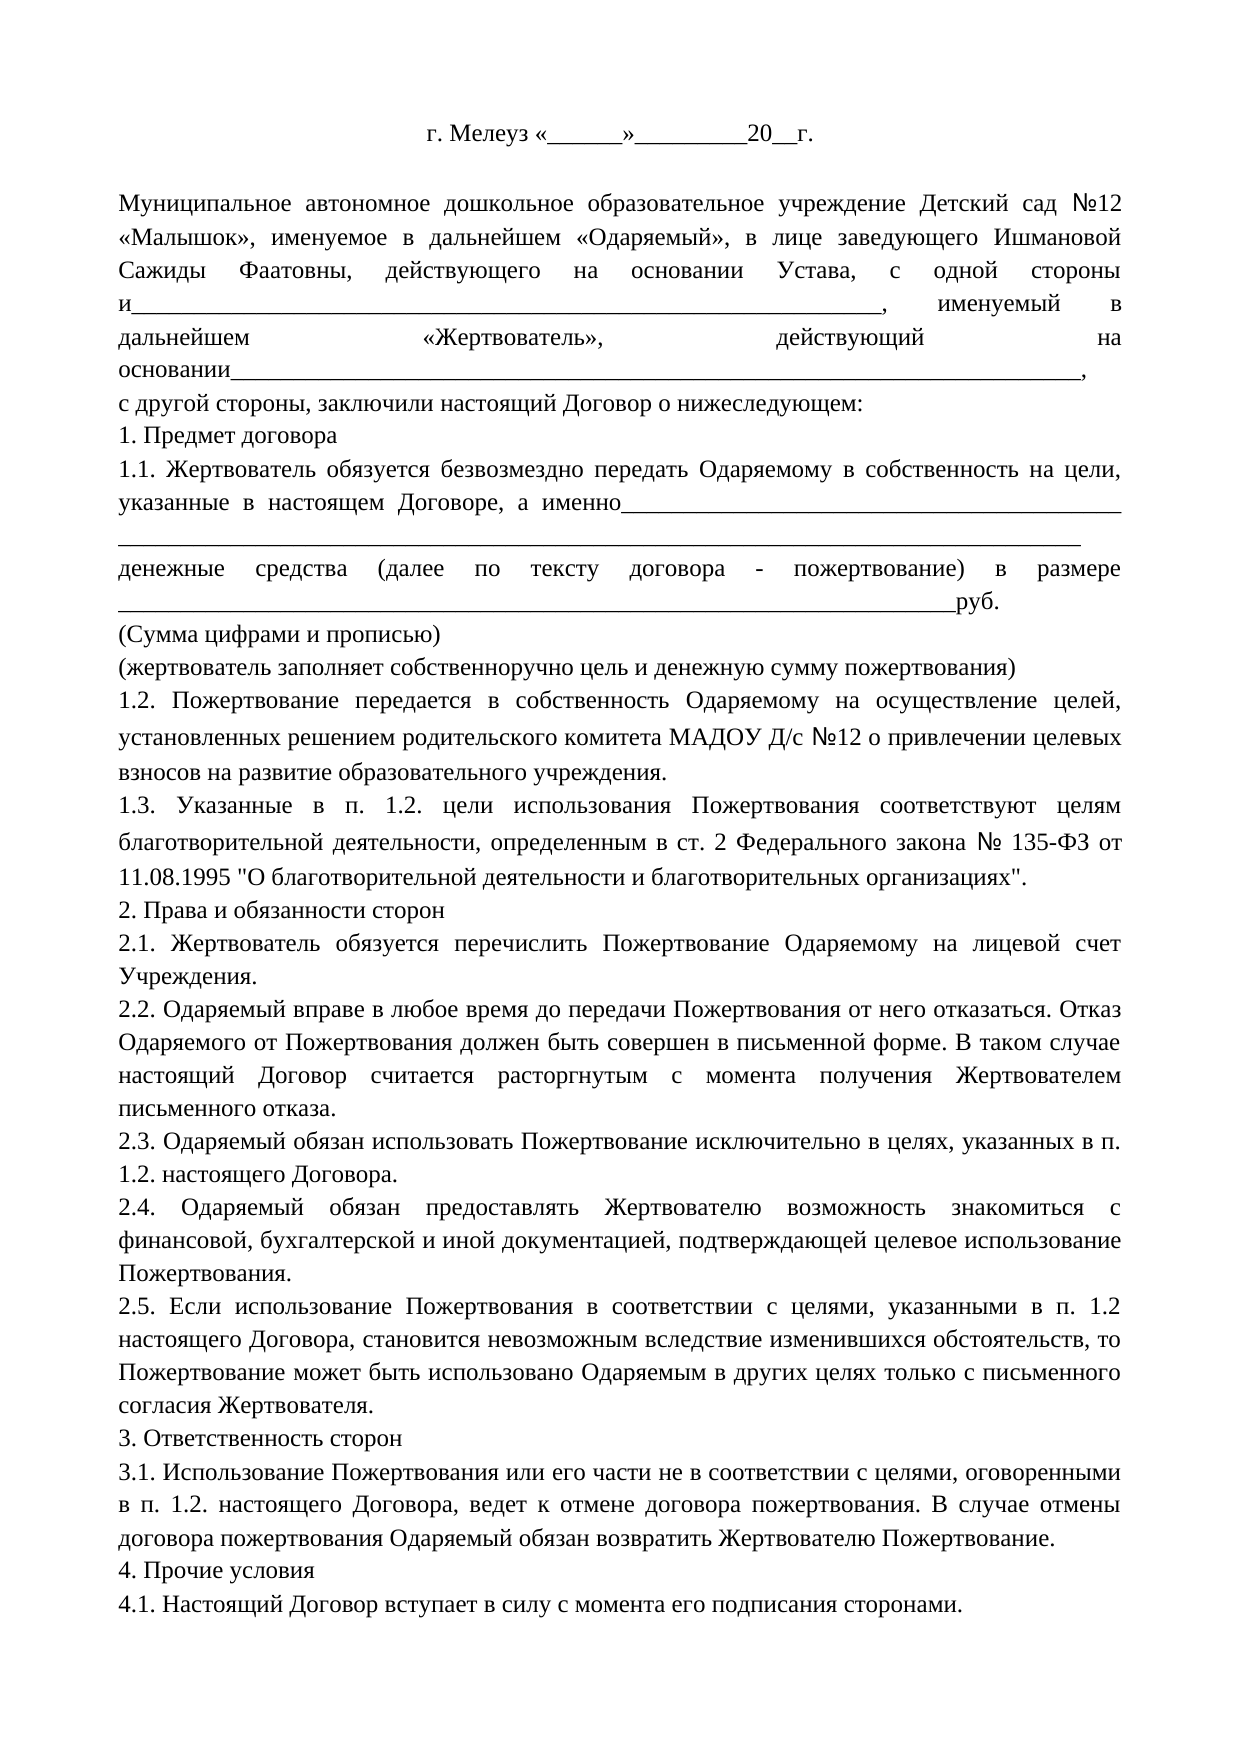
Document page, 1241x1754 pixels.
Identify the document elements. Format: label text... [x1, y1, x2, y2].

text 1.2. Пожертвование передается в собственность Одаряемому на осуществление целей, установленных решением родительского комитета МАДОУ Д/с №12 о привлечении целевых взносов на развитие образовательного учреждения. [118, 685, 1122, 786]
text 2.1. Жертвователь обязуется перечислить Пожертвование Одаряемому на лицевой счет Учреждения. [118, 928, 1122, 990]
text 1.1. Жертвователь обязуется безвозмездно передать Одаряемому в собственность на цели, указанные в настоящем Договоре, а именно________________________________________ _____________________________________________________________________________ денежные средства (далее по тексту договора - пожертвование) в размере ___________________________________________________________________руб. [118, 454, 1122, 614]
text 4.1. Настоящий Договор вступает в силу с момента его подписания сторонами. [118, 1589, 1122, 1617]
text 2.5. Если использование Пожертвования в соответствии с целями, указанными в п. 1.2 настоящего Договора, становится невозможным вследствие изменившихся обстоятельств, то Пожертвование может быть использовано Одаряемым в других целях только с письменного согласия Жертвователя. [118, 1291, 1122, 1419]
text 4. Прочие условия [118, 1556, 1122, 1584]
text 1.3. Указанные в п. 1.2. цели использования Пожертвования соответствуют целям благотворительной деятельности, определенным в ст. 2 Федерального закона № 135-ФЗ от 11.08.1995 "О благотворительной деятельности и благотворительных организациях". [118, 790, 1122, 891]
text 3. Ответственность сторон [118, 1423, 1122, 1452]
text г. Мелеуз «______»_________20__г. [118, 118, 1122, 147]
text 2.3. Одаряемый обязан использовать Пожертвование исключительно в целях, указанных в п. 1.2. настоящего Договора. [118, 1126, 1122, 1188]
text 1. Предмет договора [118, 421, 1122, 449]
text 3.1. Использование Пожертвования или его части не в соответствии с целями, оговоренными в п. 1.2. настоящего Договора, ведет к отмене договора пожертвования. В случае отмены договора пожертвования Одаряемый обязан возвратить Жертвователю Пожертвование. [118, 1457, 1122, 1551]
text (жертвователь заполняет собственноручно цель и денежную сумму пожертвования) [118, 652, 1122, 681]
text 2. Права и обязанности сторон [118, 895, 1122, 924]
text с другой стороны, заключили настоящий Договор о нижеследующем: [118, 388, 1122, 416]
text Муниципальное автономное дошкольное образовательное учреждение Детский сад №12 «Малышок», именуемое в дальнейшем «Одаряемый», в лице заведующего Ишмановой Сажиды Фаатовны, действующего на основании Устава, с одной стороны и____________________________________________________________, именуемый в дальнейшем «Жертвователь», действующий на основании____________________________________________________________________, [118, 184, 1122, 383]
text 2.2. Одаряемый вправе в любое время до передачи Пожертвования от него отказаться. Отказ Одаряемого от Пожертвования должен быть совершен в письменной форме. В таком случае настоящий Договор считается расторгнутым с момента получения Жертвователем письменного отказа. [118, 994, 1122, 1122]
text (Сумма цифрами и прописью) [118, 619, 1122, 647]
text 2.4. Одаряемый обязан предоставлять Жертвователю возможность знакомиться с финансовой, бухгалтерской и иной документацией, подтверждающей целевое использование Пожертвования. [118, 1192, 1122, 1287]
